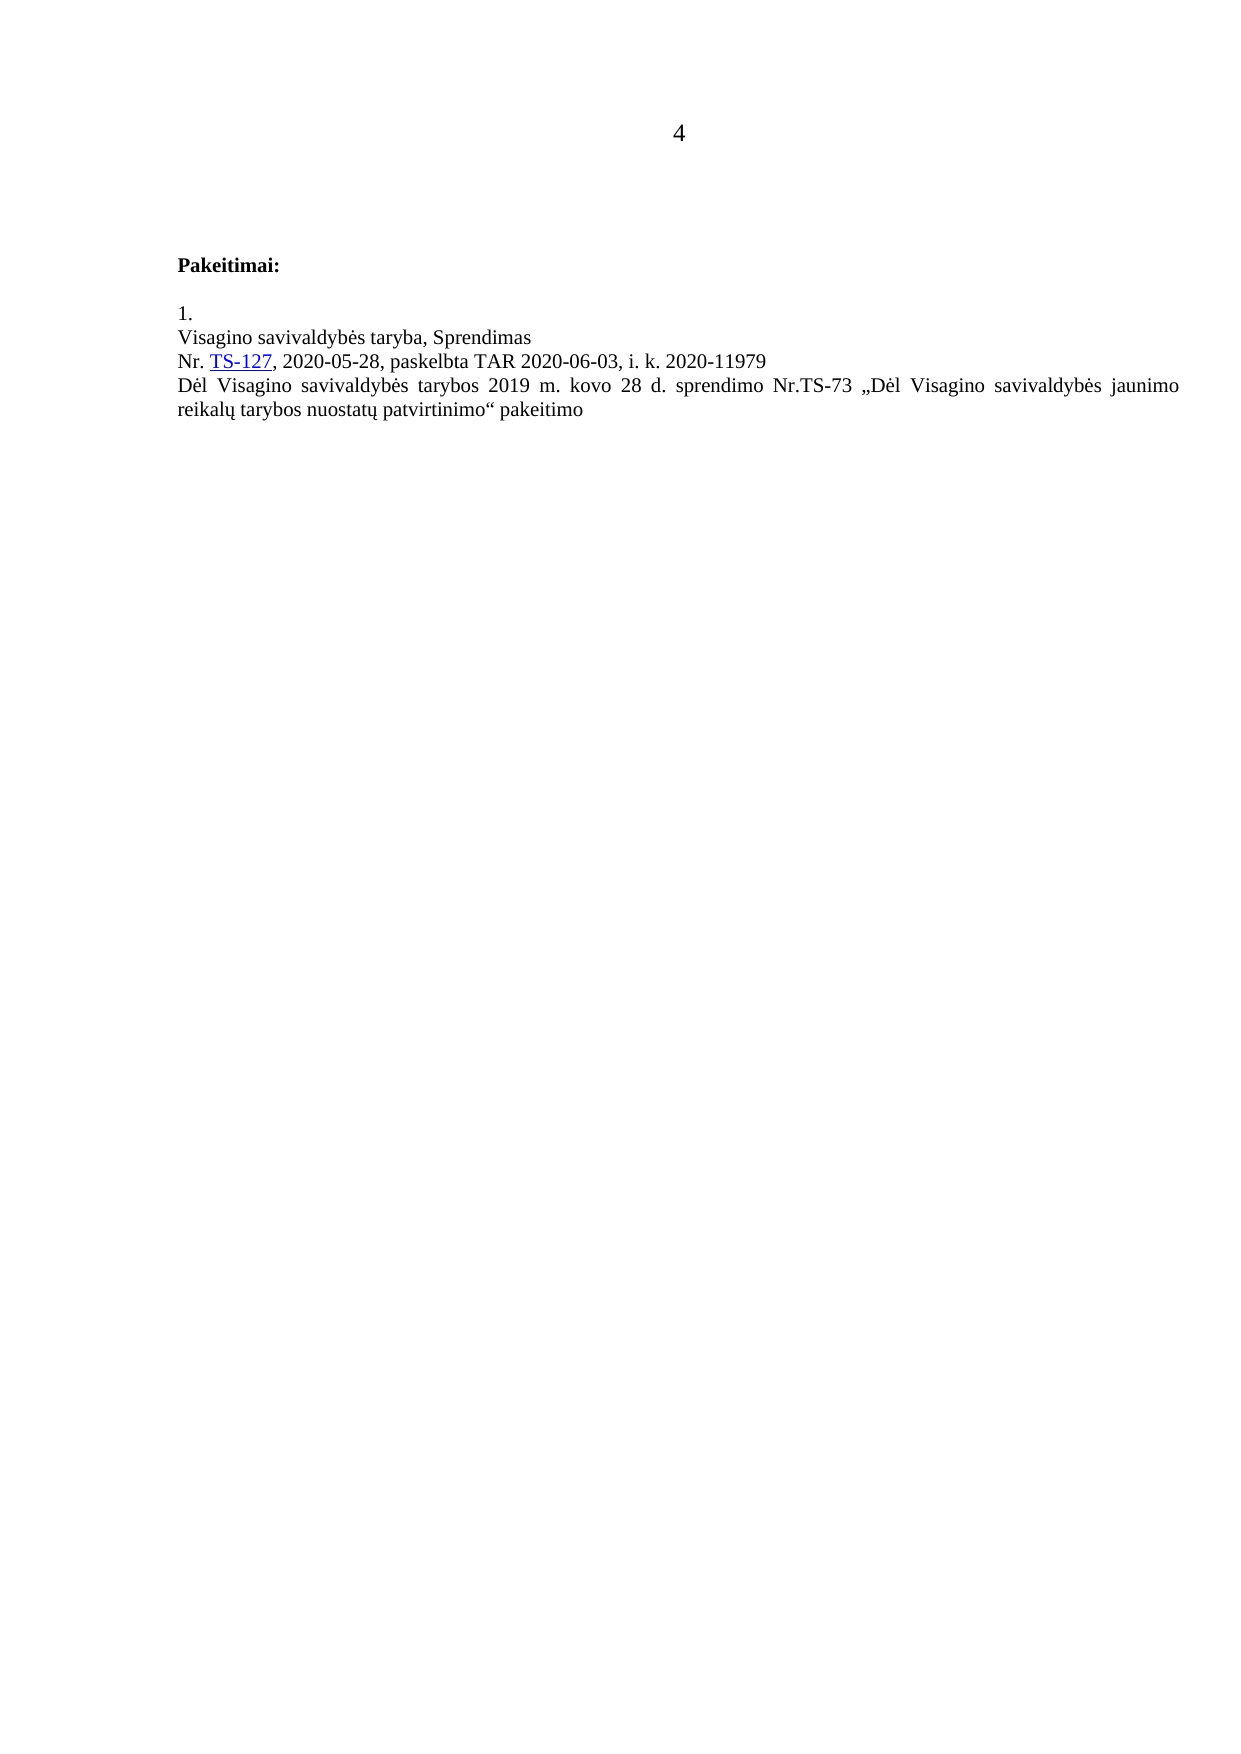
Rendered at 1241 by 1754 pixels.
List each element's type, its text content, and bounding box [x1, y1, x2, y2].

text Pakeitimai: [177, 252, 1181, 277]
text 1. [177, 301, 1181, 325]
text Dėl Visagino savivaldybės tarybos 2019 m. kovo 28 d. sprendimo Nr.TS-73 „Dėl Visagino savivaldybės jaunimo reikalų tarybos nuostatų patvirtinimo“ pakeitimo [177, 373, 1181, 421]
text Nr. TS-127, 2020-05-28, paskelbta TAR 2020-06-03, i. k. 2020-11979 [177, 349, 1181, 373]
text Visagino savivaldybės taryba, Sprendimas [177, 325, 1181, 349]
